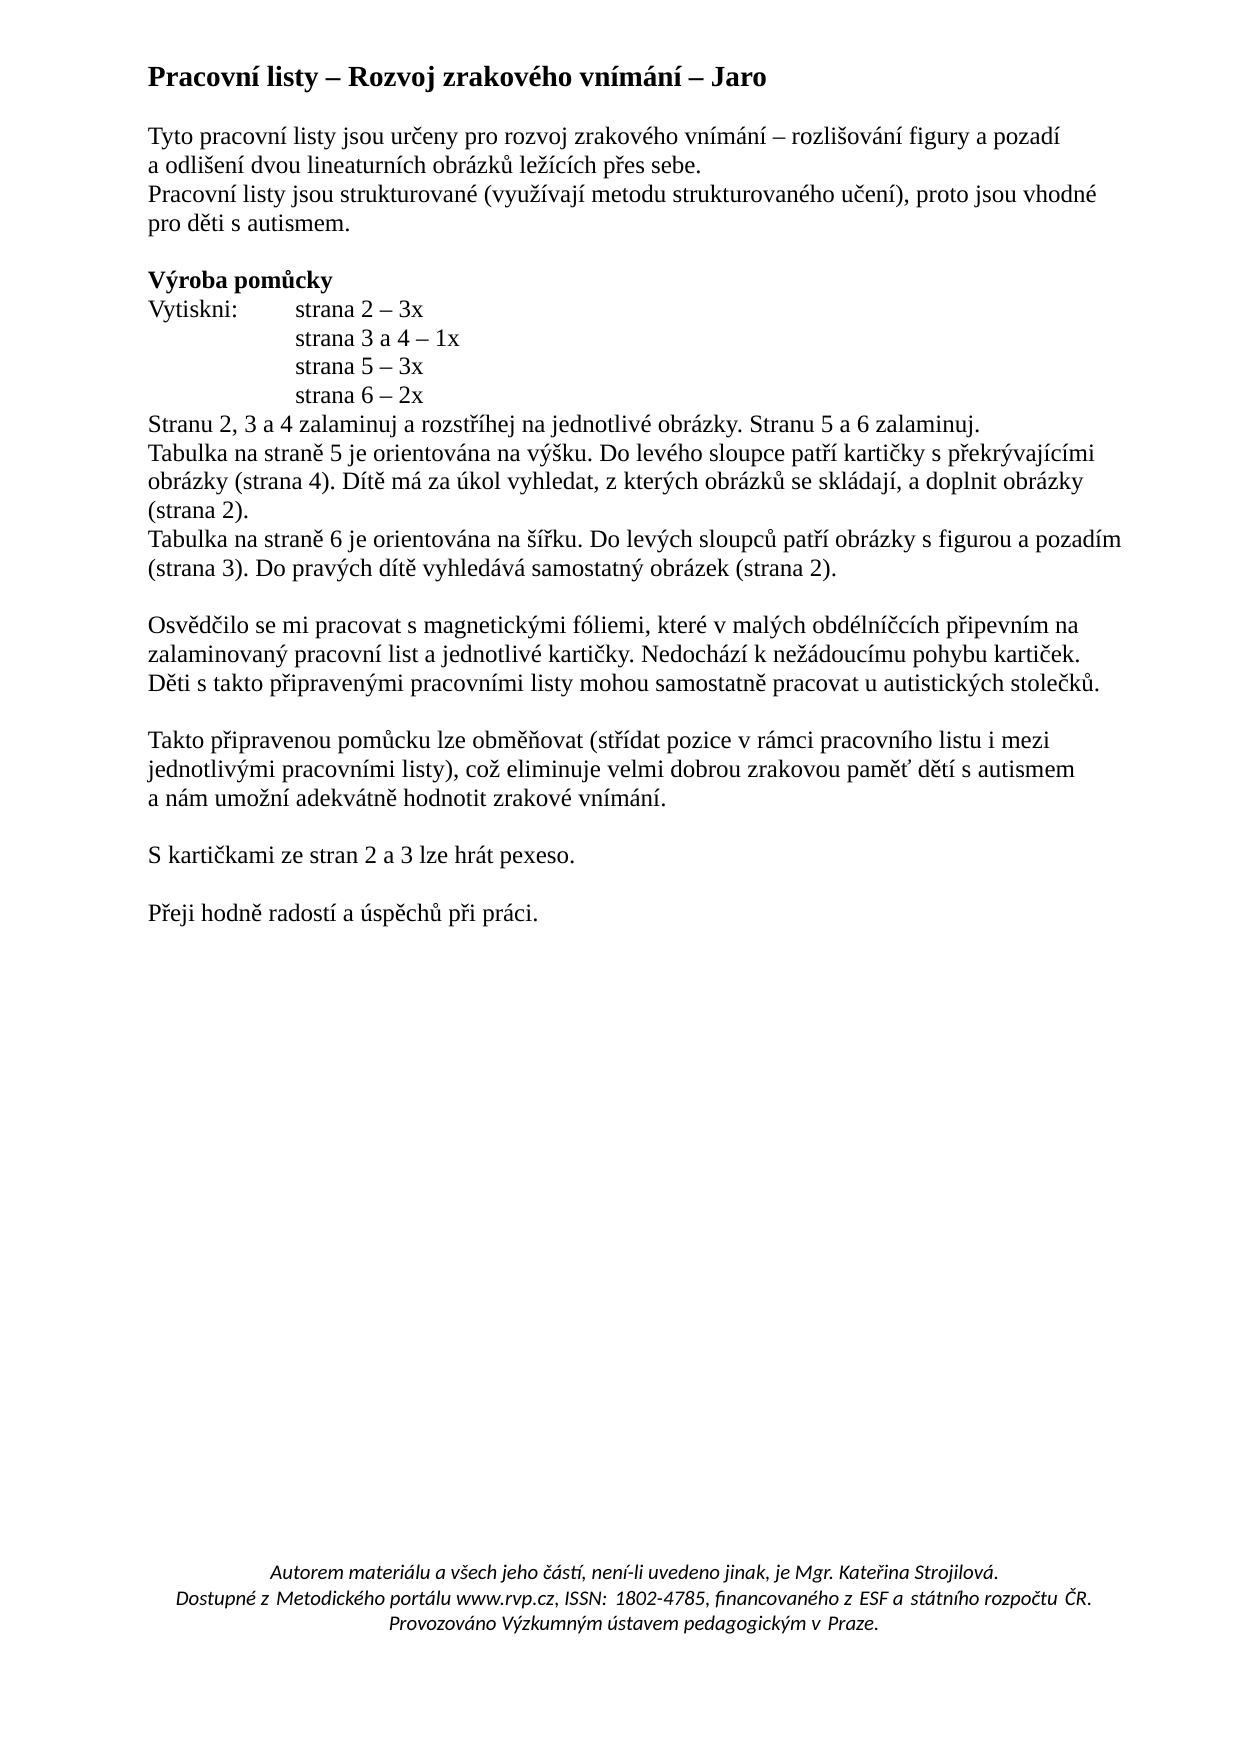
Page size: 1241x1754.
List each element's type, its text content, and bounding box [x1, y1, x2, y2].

text strana 5 – 3x [221, 351, 1122, 380]
text Osvědčilo se mi pracovat s magnetickými fóliemi, které v malých obdélníčcích připevním na zalaminovaný pracovní list a jednotlivé kartičky. Nedochází k nežádoucímu pohybu kartiček. Děti s takto připravenými pracovními listy mohou samostatně pracovat u autistických stolečků. [148, 610, 1122, 696]
text strana 6 – 2x [221, 380, 1122, 409]
text Tyto pracovní listy jsou určeny pro rozvoj zrakového vnímání – rozlišování figury a pozadí a odlišení dvou lineaturních obrázků ležících přes sebe. [148, 121, 1122, 179]
text Tabulka na straně 5 je orientována na výšku. Do levého sloupce patří kartičky s překrývajícími obrázky (strana 4). Dítě má za úkol vyhledat, z kterých obrázků se skládají, a doplnit obrázky (strana 2). [148, 438, 1122, 524]
text Vytiskni: strana 2 – 3x [148, 294, 1122, 323]
text Pracovní listy jsou strukturované (využívají metodu strukturovaného učení), proto jsou vhodné pro děti s autismem. [148, 179, 1122, 236]
text Tabulka na straně 6 je orientována na šířku. Do levých sloupců patří obrázky s figurou a pozadím (strana 3). Do pravých dítě vyhledává samostatný obrázek (strana 2). [148, 524, 1122, 581]
text Výroba pomůcky [148, 265, 1122, 294]
text Takto připravenou pomůcku lze obměňovat (střídat pozice v rámci pracovního listu i mezi jednotlivými pracovními listy), což eliminuje velmi dobrou zrakovou paměť dětí s autismem a nám umožní adekvátně hodnotit zrakové vnímání. [148, 725, 1122, 811]
text S kartičkami ze stran 2 a 3 lze hrát pexeso. [148, 840, 1122, 869]
text Přeji hodně radostí a úspěchů při práci. [148, 898, 1122, 926]
text strana 3 a 4 – 1x [221, 323, 1122, 351]
text Pracovní listy – Rozvoj zrakového vnímání – Jaro [148, 59, 1122, 93]
text Stranu 2, 3 a 4 zalaminuj a rozstříhej na jednotlivé obrázky. Stranu 5 a 6 zalaminuj. [148, 409, 1122, 438]
